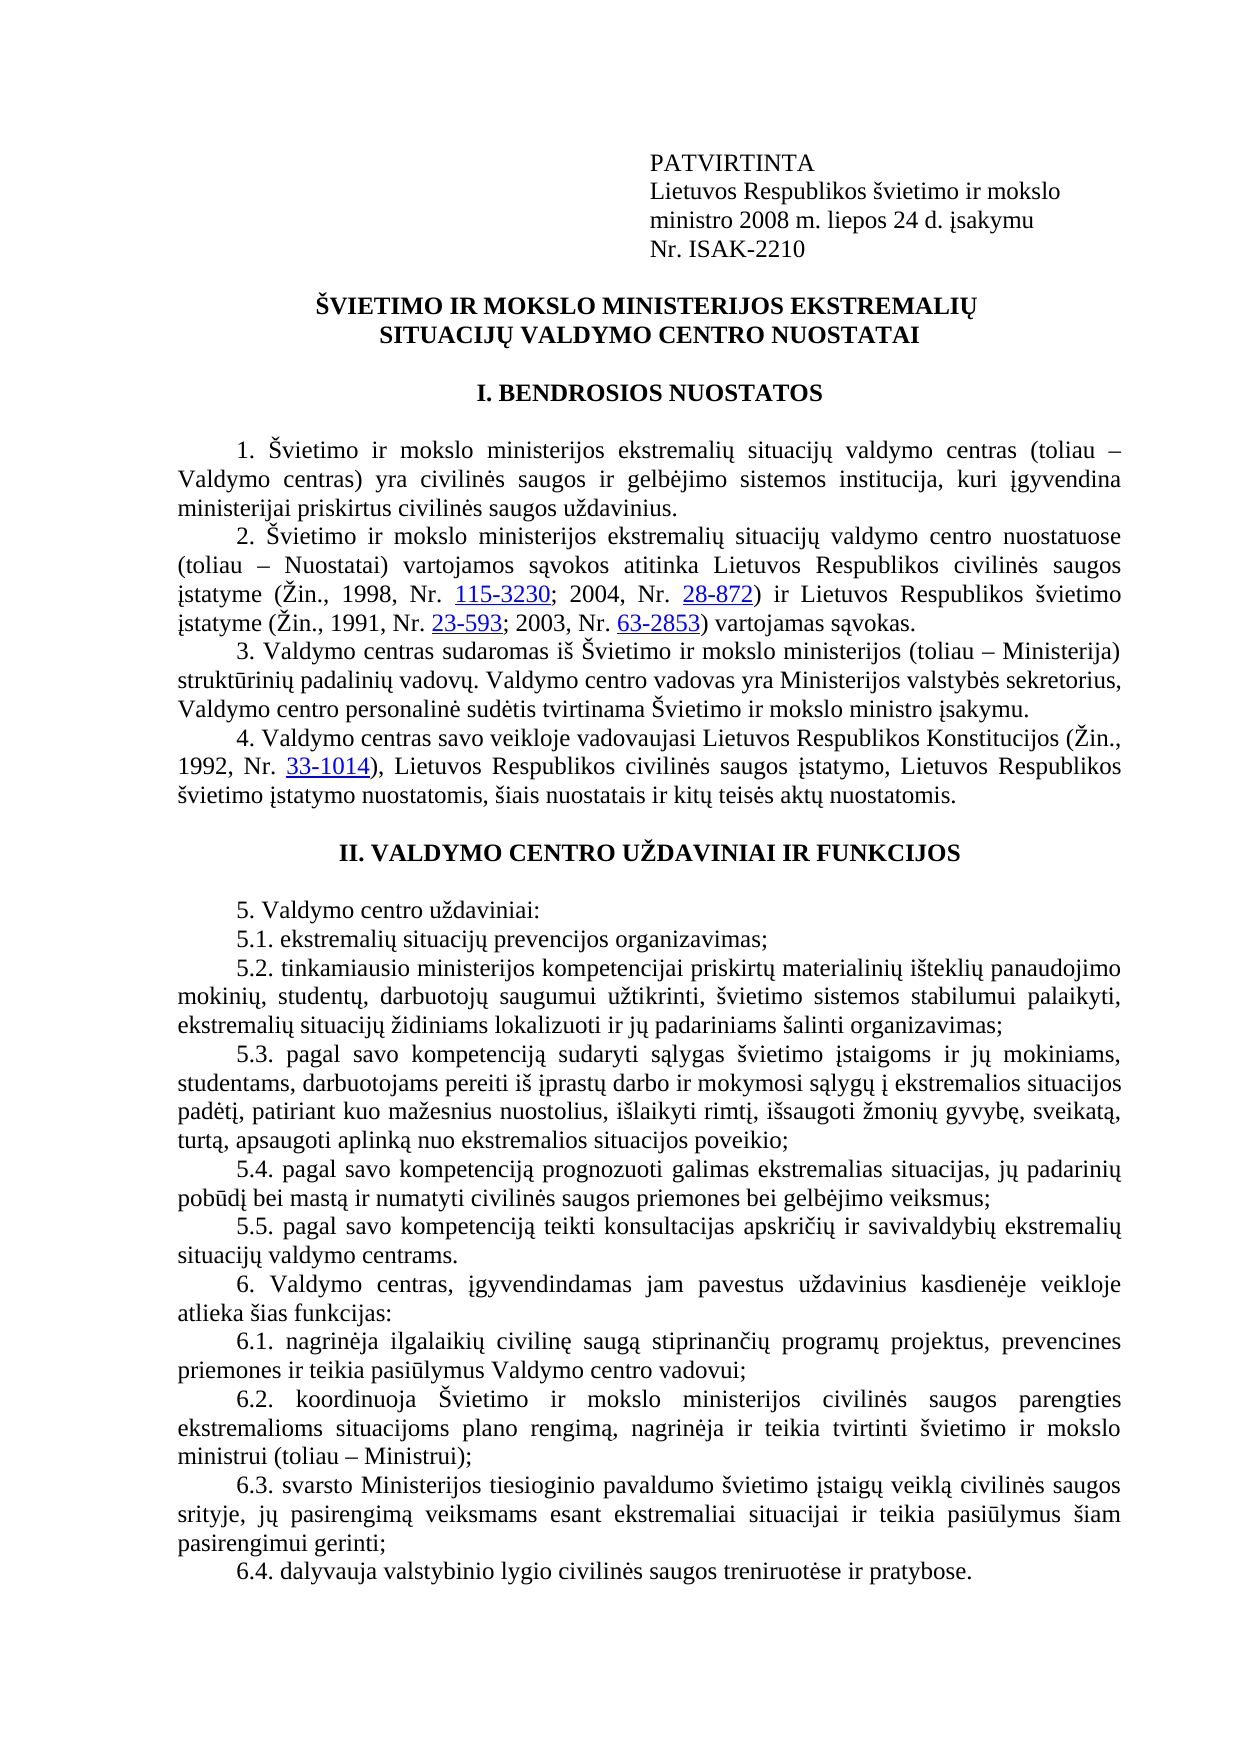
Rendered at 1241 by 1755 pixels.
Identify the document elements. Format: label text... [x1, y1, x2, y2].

text 5.5. pagal savo kompetenciją teikti konsultacijas apskričių ir savivaldybių ekstremalių situacijų valdymo centrams. [177, 1211, 1122, 1269]
text 6.4. dalyvauja valstybinio lygio civilinės saugos treniruotėse ir pratybose. [177, 1556, 1122, 1585]
text 6.3. svarsto Ministerijos tiesioginio pavaldumo švietimo įstaigų veiklą civilinės saugos srityje, jų pasirengimą veiksmams esant ekstremaliai situacijai ir teikia pasiūlymus šiam pasirengimui gerinti; [177, 1470, 1122, 1556]
text 5.3. pagal savo kompetenciją sudaryti sąlygas švietimo įstaigoms ir jų mokiniams, studentams, darbuotojams pereiti iš įprastų darbo ir mokymosi sąlygų į ekstremalios situacijos padėtį, patiriant kuo mažesnius nuostolius, išlaikyti rimtį, išsaugoti žmonių gyvybę, sveikatą, turtą, apsaugoti aplinką nuo ekstremalios situacijos poveikio; [177, 1039, 1122, 1154]
text PATVIRTINTA [649, 148, 1122, 176]
text ŠVIETIMO IR MOKSLO MINISTERIJOS EKSTREMALIŲ SITUACIJŲ VALDYMO CENTRO NUOSTATAI [177, 291, 1122, 349]
text 1. Švietimo ir mokslo ministerijos ekstremalių situacijų valdymo centras (toliau – Valdymo centras) yra civilinės saugos ir gelbėjimo sistemos institucija, kuri įgyvendina ministerijai priskirtus civilinės saugos uždavinius. [177, 435, 1122, 521]
text 3. Valdymo centras sudaromas iš Švietimo ir mokslo ministerijos (toliau – Ministerija) struktūrinių padalinių vadovų. Valdymo centro vadovas yra Ministerijos valstybės sekretorius, Valdymo centro personalinė sudėtis tvirtinama Švietimo ir mokslo ministro įsakymu. [177, 636, 1122, 723]
text Lietuvos Respublikos švietimo ir mokslo ministro 2008 m. liepos 24 d. įsakymu Nr. ISAK-2210 [649, 176, 1122, 263]
text 5. Valdymo centro uždaviniai: [177, 895, 1122, 924]
text 2. Švietimo ir mokslo ministerijos ekstremalių situacijų valdymo centro nuostatuose (toliau – Nuostatai) vartojamos sąvokos atitinka Lietuvos Respublikos civilinės saugos įstatyme (Žin., 1998, Nr. 115-3230; 2004, Nr. 28-872) ir Lietuvos Respublikos švietimo įstatyme (Žin., 1991, Nr. 23-593; 2003, Nr. 63-2853) vartojamas sąvokas. [177, 521, 1122, 636]
text 4. Valdymo centras savo veikloje vadovaujasi Lietuvos Respublikos Konstitucijos (Žin., 1992, Nr. 33-1014), Lietuvos Respublikos civilinės saugos įstatymo, Lietuvos Respublikos švietimo įstatymo nuostatomis, šiais nuostatais ir kitų teisės aktų nuostatomis. [177, 723, 1122, 809]
text I. BENDROSIOS NUOSTATOS [177, 378, 1122, 406]
text 6.2. koordinuoja Švietimo ir mokslo ministerijos civilinės saugos parengties ekstremalioms situacijoms plano rengimą, nagrinėja ir teikia tvirtinti švietimo ir mokslo ministrui (toliau – Ministrui); [177, 1384, 1122, 1470]
text 5.2. tinkamiausio ministerijos kompetencijai priskirtų materialinių išteklių panaudojimo mokinių, studentų, darbuotojų saugumui užtikrinti, švietimo sistemos stabilumui palaikyti, ekstremalių situacijų židiniams lokalizuoti ir jų padariniams šalinti organizavimas; [177, 953, 1122, 1039]
text II. VALDYMO CENTRO UŽDAVINIAI IR FUNKCIJOS [177, 838, 1122, 866]
text 6.1. nagrinėja ilgalaikių civilinę saugą stiprinančių programų projektus, prevencines priemones ir teikia pasiūlymus Valdymo centro vadovui; [177, 1326, 1122, 1384]
text 5.4. pagal savo kompetenciją prognozuoti galimas ekstremalias situacijas, jų padarinių pobūdį bei mastą ir numatyti civilinės saugos priemones bei gelbėjimo veiksmus; [177, 1154, 1122, 1211]
text 5.1. ekstremalių situacijų prevencijos organizavimas; [177, 924, 1122, 953]
text 6. Valdymo centras, įgyvendindamas jam pavestus uždavinius kasdienėje veikloje atlieka šias funkcijas: [177, 1269, 1122, 1326]
